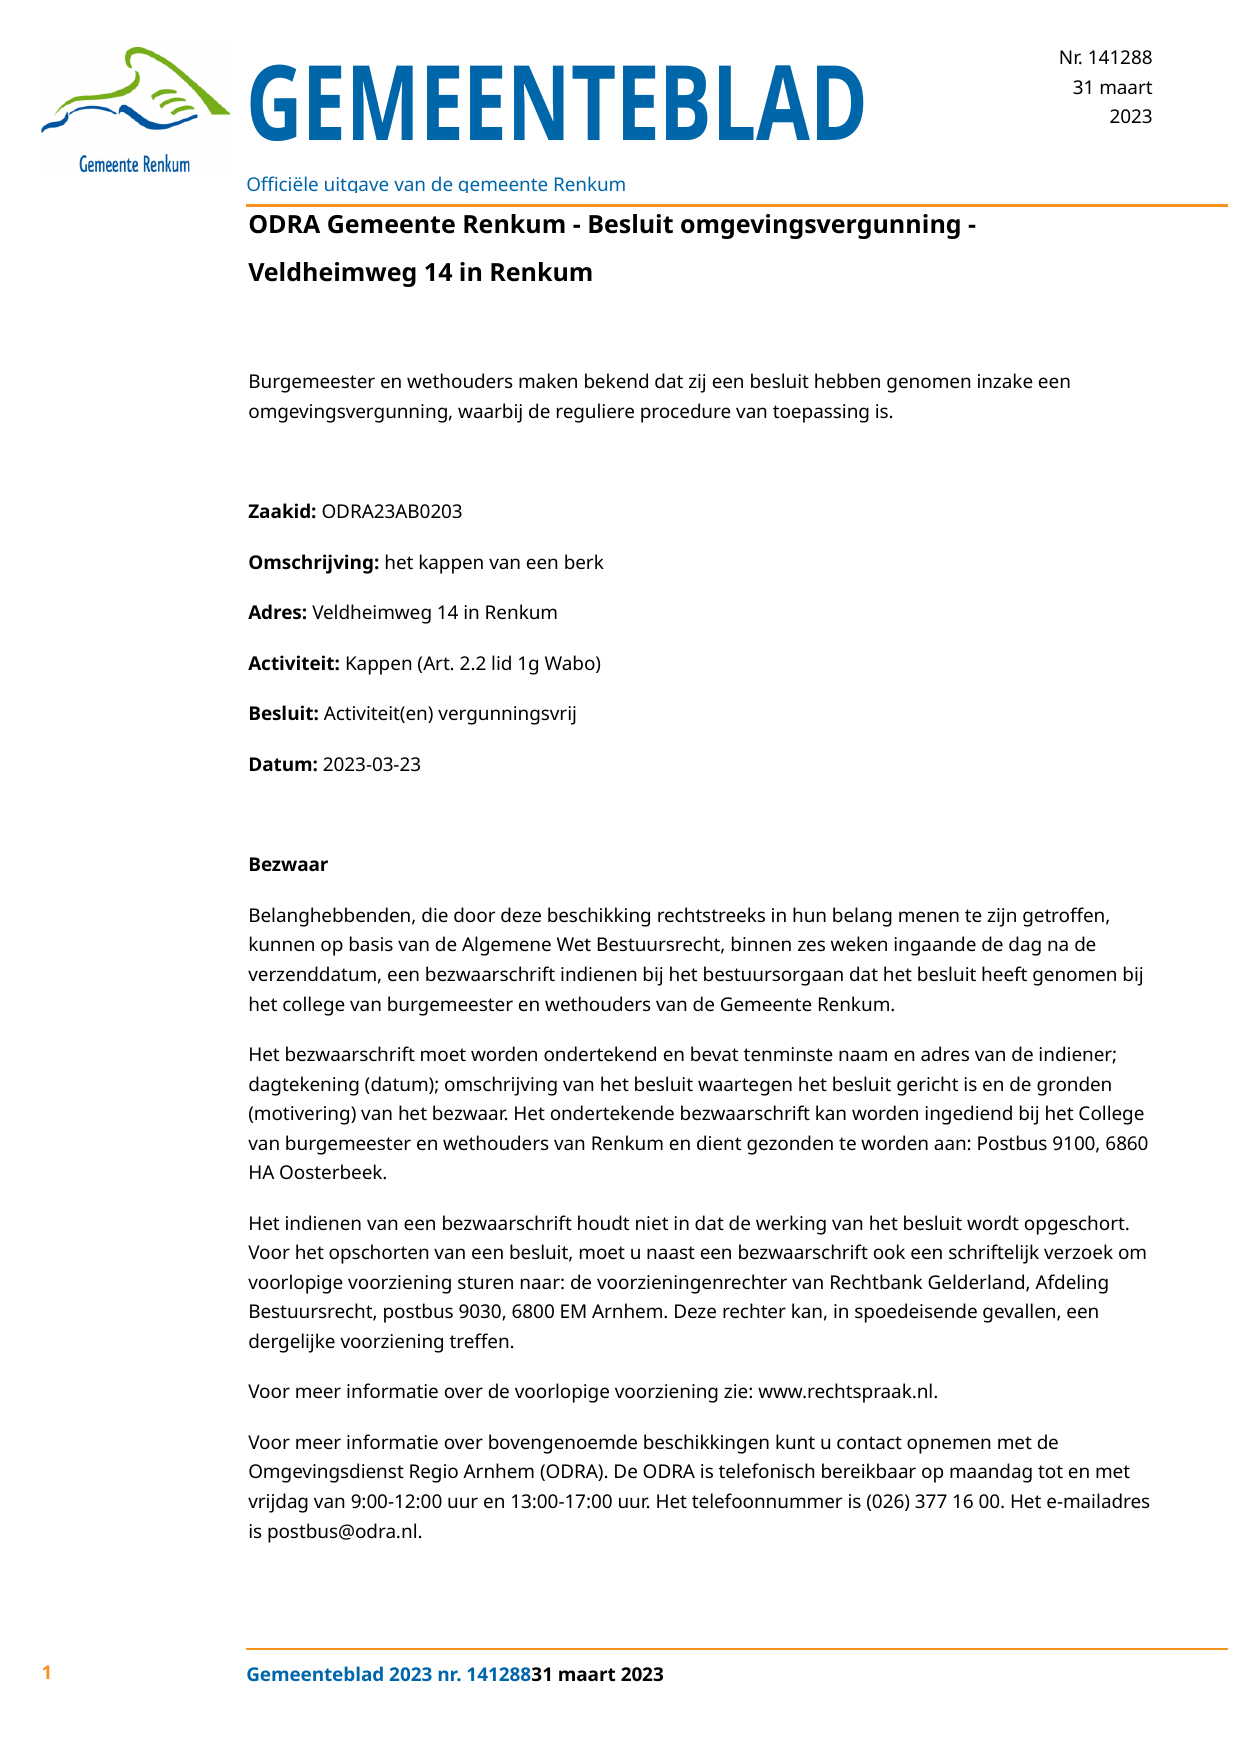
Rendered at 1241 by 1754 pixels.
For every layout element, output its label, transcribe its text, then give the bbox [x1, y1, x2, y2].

text Zaakid: ODRA23AB0203 [248, 499, 1152, 524]
text Burgemeester en wethouders maken bekend dat zij een besluit hebben genomen inzake een omgevingsvergunning, waarbij de reguliere procedure van toepassing is. [248, 368, 1152, 424]
text Besluit: Activiteit(en) vergunningsvrij [248, 700, 1152, 726]
text ODRA Gemeente Renkum - Besluit omgevingsvergunning - Veldheimweg 14 in Renkum [248, 207, 1152, 288]
text Het indienen van een bezwaarschrift houdt niet in dat de werking van het besluit wordt opgeschort. Voor het opschorten van een besluit, moet u naast een bezwaarschrift ook een schriftelijk verzoek om voorlopige voorziening sturen naar: de voorzieningenrechter van Rechtbank Gelderland, Afdeling Bestuursrecht, postbus 9030, 6800 EM Arnhem. Deze rechter kan, in spoedeisende gevallen, een dergelijke voorziening treffen. [248, 1210, 1152, 1354]
text Voor meer informatie over de voorlopige voorziening zie: www.rechtspraak.nl. [248, 1379, 1152, 1404]
text Datum: 2023-03-23 [248, 751, 1152, 777]
text Adres: Veldheimweg 14 in Renkum [248, 599, 1152, 625]
text Omschrijving: het kappen van een berk [248, 549, 1152, 575]
text Bezwaar [248, 852, 1152, 877]
text Het bezwaarschrift moet worden ondertekend en bevat tenminste naam en adres van de indiener; dagtekening (datum); omschrijving van het besluit waartegen het besluit gericht is en de gronden (motivering) van het bezwaar. Het ondertekende bezwaarschrift kan worden ingediend bij het College van burgemeester en wethouders van Renkum en dient gezonden te worden aan: Postbus 9100, 6860 HA Oosterbeek. [248, 1041, 1152, 1185]
text Belanghebbenden, die door deze beschikking rechtstreeks in hun belang menen te zijn getroffen, kunnen op basis van de Algemene Wet Bestuursrecht, binnen zes weken ingaande de dag na de verzenddatum, een bezwaarschrift indienen bij het bestuursorgaan dat het besluit heeft genomen bij het college van burgemeester en wethouders van de Gemeente Renkum. [248, 902, 1152, 1017]
text Voor meer informatie over bovengenoemde beschikkingen kunt u contact opnemen met de Omgevingsdienst Regio Arnhem (ODRA). De ODRA is telefonisch bereikbaar op maandag tot en met vrijdag van 9:00-12:00 uur en 13:00-17:00 uur. Het telefoonnummer is (026) 377 16 00. Het e-mailadres is postbus@odra.nl. [248, 1429, 1152, 1544]
text Activiteit: Kappen (Art. 2.2 lid 1g Wabo) [248, 650, 1152, 676]
picture [41, 47, 231, 172]
